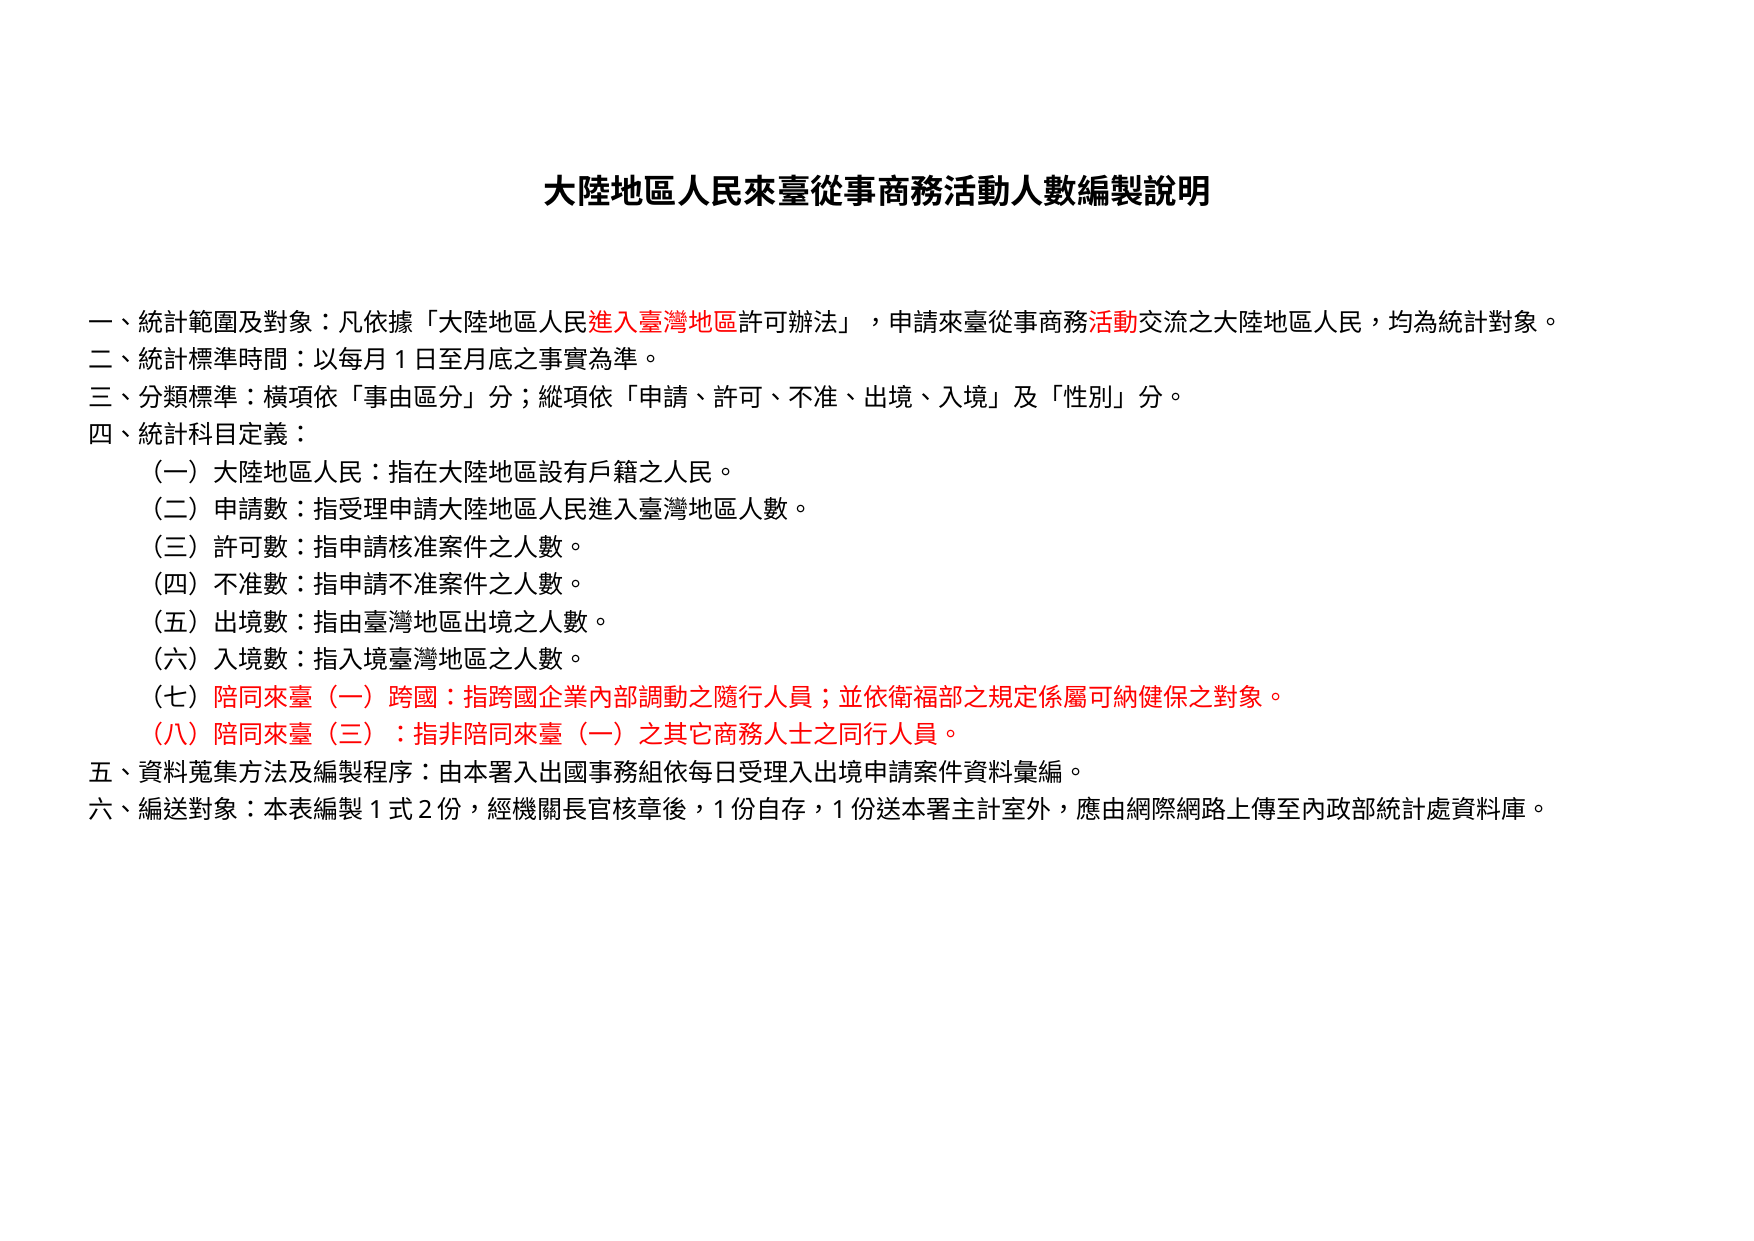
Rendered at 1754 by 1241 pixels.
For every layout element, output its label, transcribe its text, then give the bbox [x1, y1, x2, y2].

text 一、統計範圍及對象：凡依據「大陸地區人民進入臺灣地區許可辦法」，申請來臺從事商務活動交流之大陸地區人民，均為統計對象。 [89, 301, 1665, 339]
text 二、統計標準時間：以每月1日至月底之事實為準。 [89, 339, 1665, 376]
text （七）陪同來臺（一）跨國：指跨國企業內部調動之隨行人員；並依衛福部之規定係屬可納健保之對象。 [139, 676, 1665, 714]
text （四）不准數：指申請不准案件之人數。 [89, 564, 1665, 601]
text （五）出境數：指由臺灣地區出境之人數。 [89, 601, 1665, 639]
text 四、統計科目定義： [89, 414, 1665, 451]
text 六、編送對象：本表編製1式2份，經機關長官核章後，1份自存，1份送本署主計室外，應由網際網路上傳至內政部統計處資料庫。 [89, 789, 1665, 826]
text （三）許可數：指申請核准案件之人數。 [89, 526, 1665, 564]
text 三、分類標準：橫項依「事由區分」分；縱項依「申請、許可、不准、出境、入境」及「性別」分。 [89, 376, 1665, 414]
text （六）入境數：指入境臺灣地區之人數。 [89, 639, 1665, 676]
text （一）大陸地區人民：指在大陸地區設有戶籍之人民。 [89, 451, 1665, 489]
text 大陸地區人民來臺從事商務活動人數編製說明 [89, 151, 1665, 226]
text （八）陪同來臺（三）：指非陪同來臺（一）之其它商務人士之同行人員。 [89, 714, 1665, 751]
text （二）申請數：指受理申請大陸地區人民進入臺灣地區人數。 [89, 489, 1665, 526]
text 五、資料蒐集方法及編製程序：由本署入出國事務組依每日受理入出境申請案件資料彙編。 [89, 751, 1665, 789]
